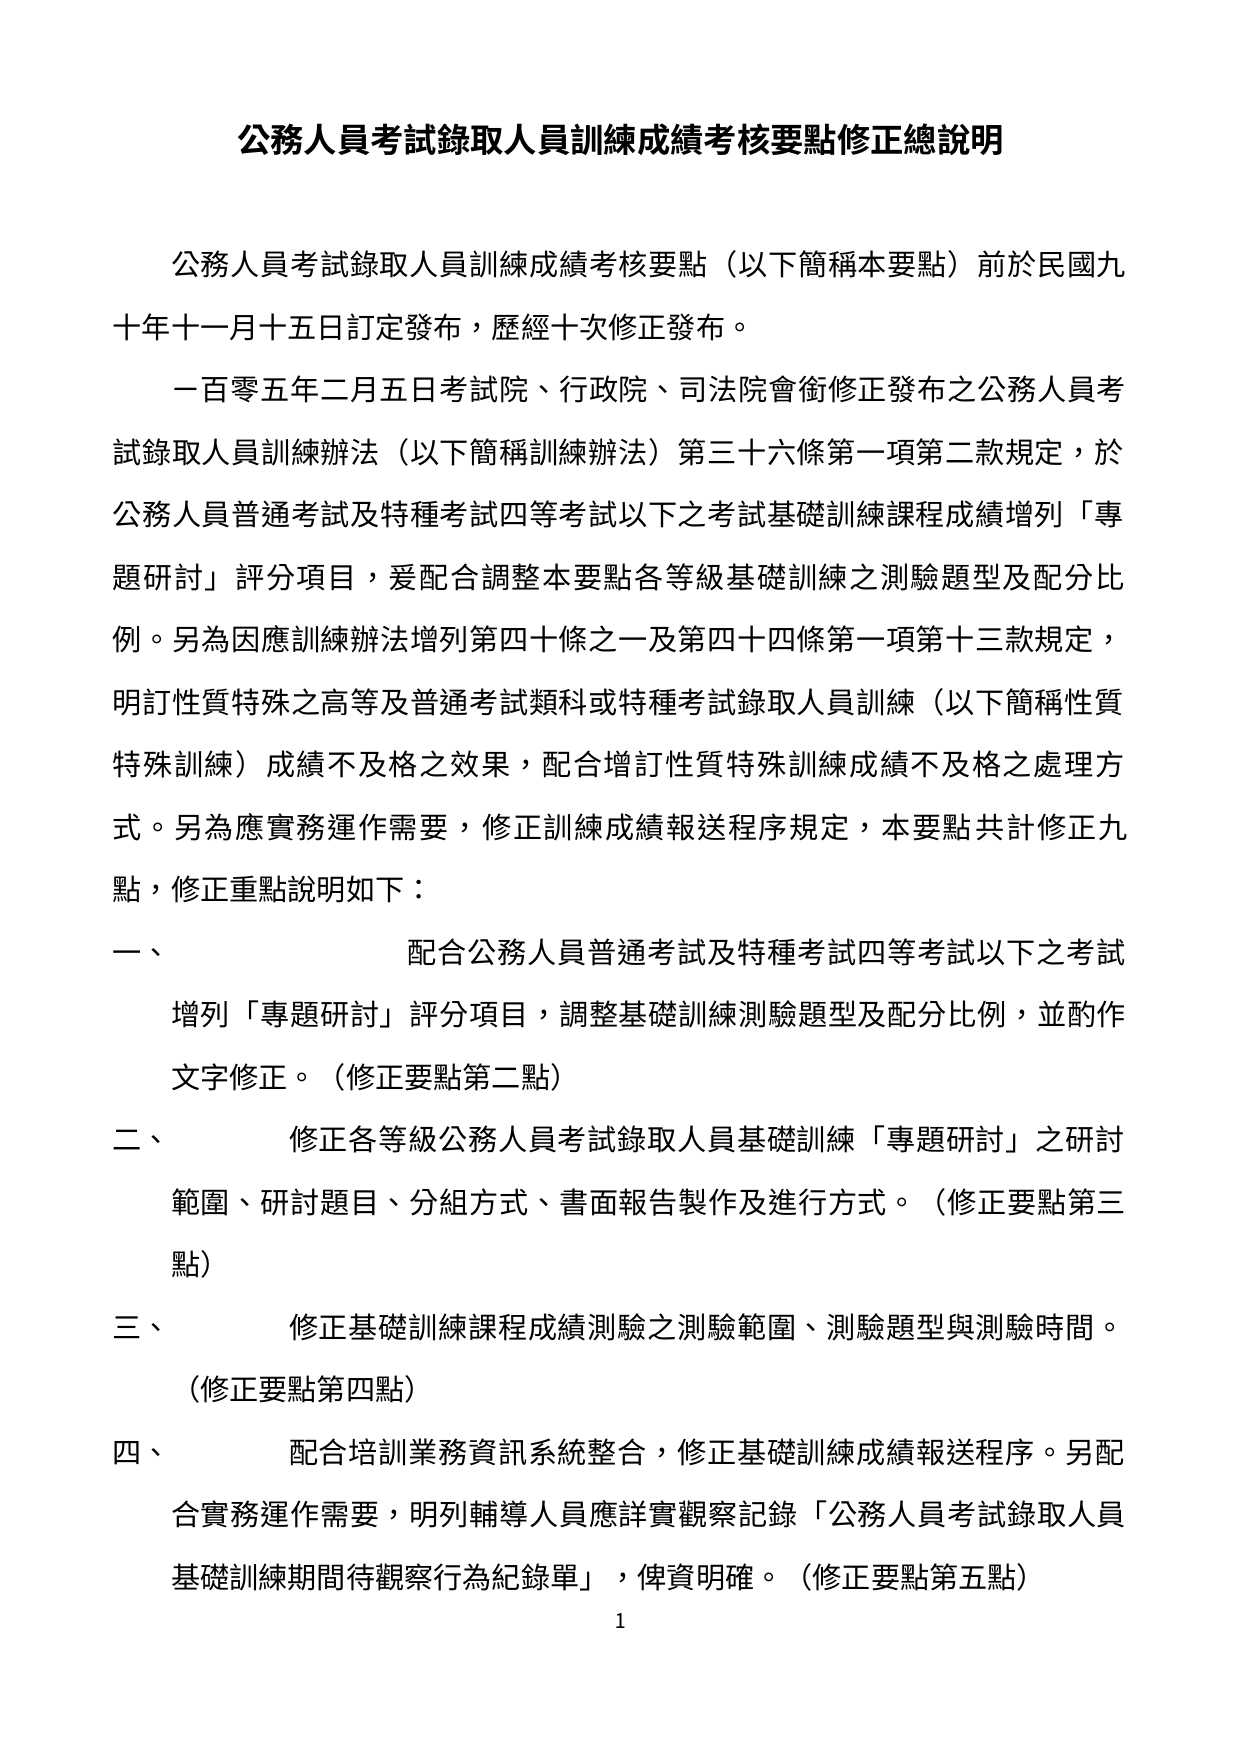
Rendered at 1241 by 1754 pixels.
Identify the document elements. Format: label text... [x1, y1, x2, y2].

text 公務人員考試錄取人員訓練成績考核要點修正總說明 [112, 96, 1128, 159]
text 三、 修正基礎訓練課程成績測驗之測驗範圍、測驗題型與測驗時間。（修正要點第四點） [112, 1284, 1128, 1409]
text 四、 配合培訓業務資訊系統整合，修正基礎訓練成績報送程序。另配合實務運作需要，明列輔導人員應詳實觀察記錄「公務人員考試錄取人員基礎訓練期間待觀察行為紀錄單」，俾資明確。（修正要點第五點） [112, 1409, 1128, 1596]
text 一、 配合公務人員普通考試及特種考試四等考試以下之考試增列「專題研討」評分項目，調整基礎訓練測驗題型及配分比例，並酌作文字修正。（修正要點第二點） [112, 909, 1128, 1096]
text ㄧ百零五年二月五日考試院、行政院、司法院會銜修正發布之公務人員考試錄取人員訓練辦法（以下簡稱訓練辦法）第三十六條第一項第二款規定，於公務人員普通考試及特種考試四等考試以下之考試基礎訓練課程成績增列「專題研討」評分項目，爰配合調整本要點各等級基礎訓練之測驗題型及配分比例。另為因應訓練辦法增列第四十條之一及第四十四條第一項第十三款規定，明訂性質特殊之高等及普通考試類科或特種考試錄取人員訓練（以下簡稱性質特殊訓練）成績不及格之效果，配合增訂性質特殊訓練成績不及格之處理方式。另為應實務運作需要，修正訓練成績報送程序規定，本要點共計修正九點，修正重點說明如下： [112, 346, 1128, 909]
text 二、 修正各等級公務人員考試錄取人員基礎訓練「專題研討」之研討範圍、研討題目、分組方式、書面報告製作及進行方式。（修正要點第三點） [112, 1096, 1128, 1284]
text 公務人員考試錄取人員訓練成績考核要點（以下簡稱本要點）前於民國九十年十一月十五日訂定發布，歷經十次修正發布。 [112, 221, 1128, 346]
